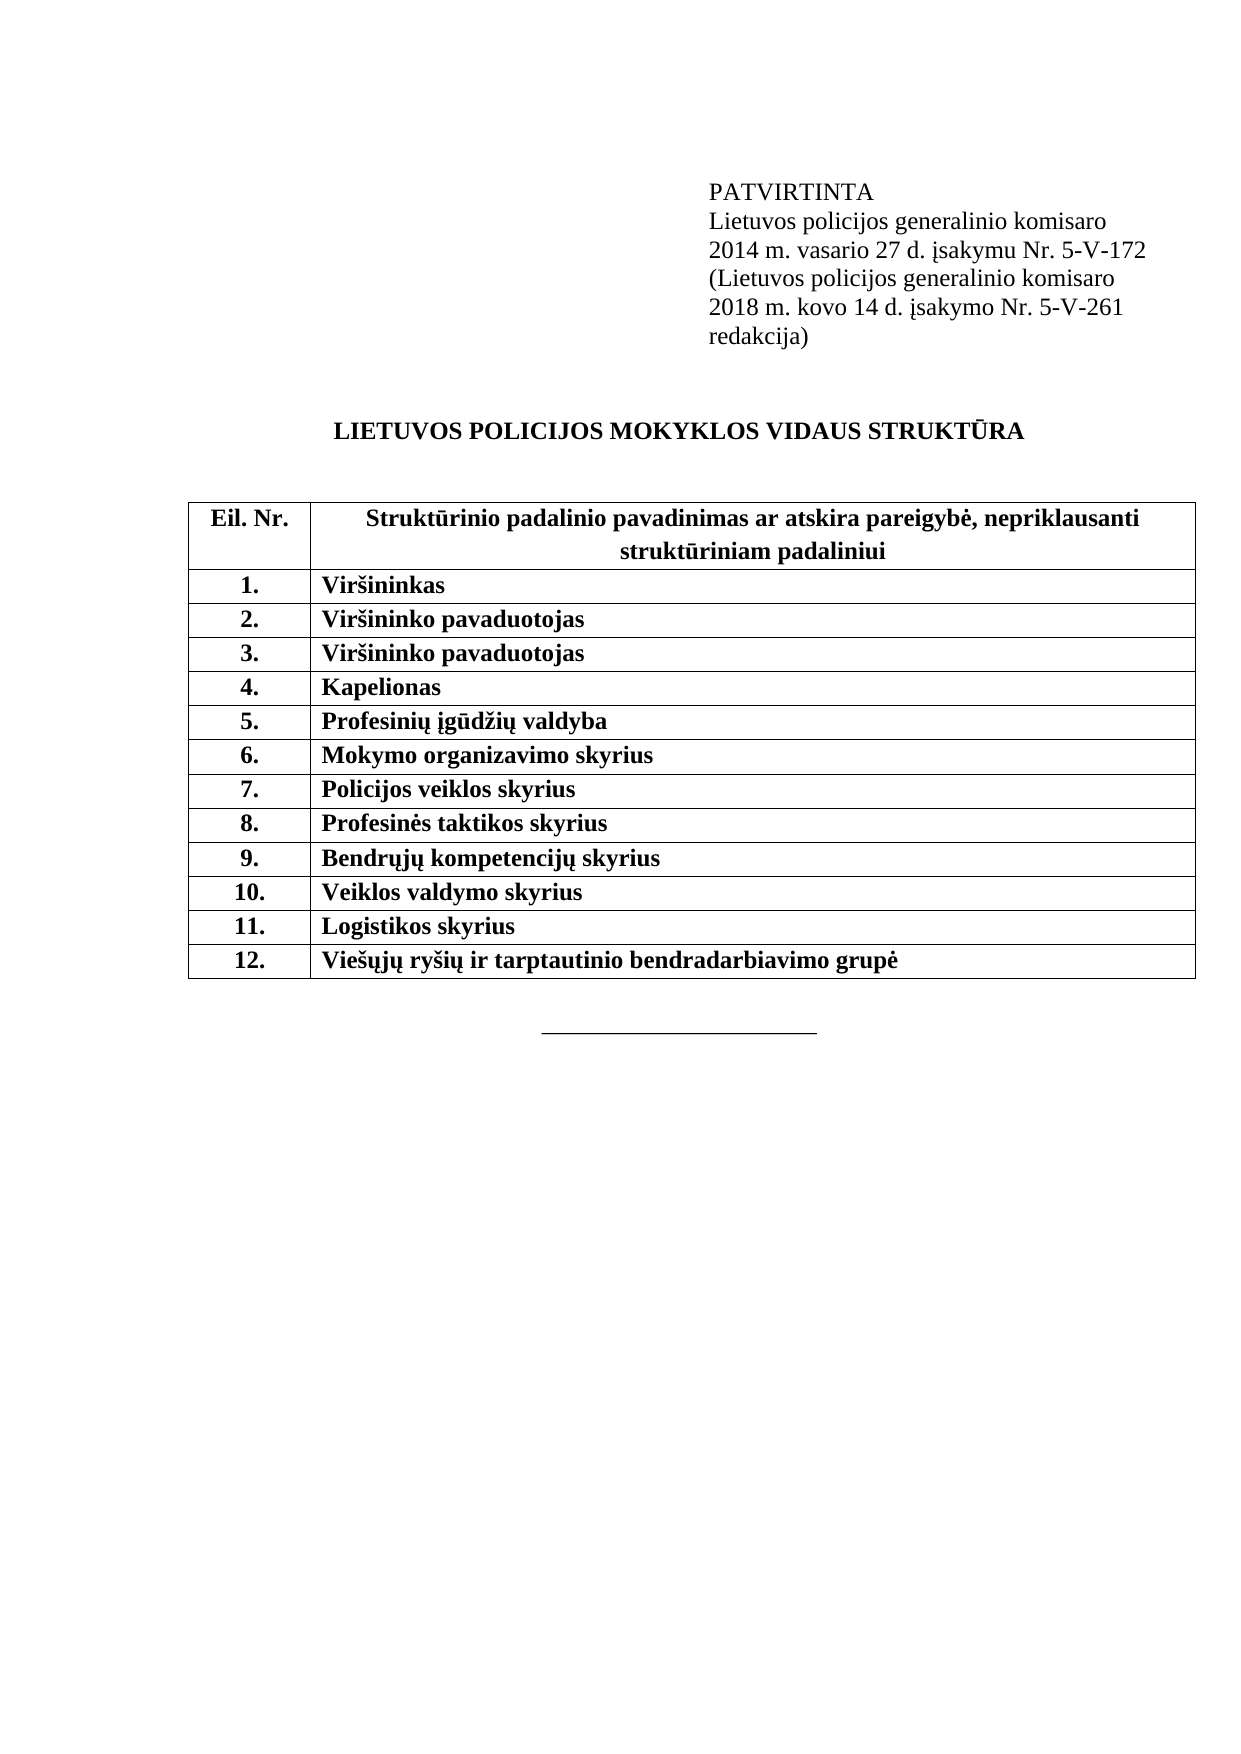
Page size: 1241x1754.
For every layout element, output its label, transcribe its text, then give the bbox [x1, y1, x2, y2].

table_cell 1. [189, 570, 310, 603]
table_cell 2. [189, 604, 310, 637]
table_cell 12. [189, 945, 310, 978]
table_cell 3. [189, 638, 310, 671]
text PATVIRTINTA [177, 177, 1181, 206]
table_cell 9. [189, 843, 310, 876]
table_cell 6. [189, 740, 310, 773]
table_cell Policijos veiklos skyrius [311, 775, 1195, 807]
table_cell Bendrųjų kompetencijų skyrius [311, 843, 1195, 876]
table_cell Viršininko pavaduotojas [311, 638, 1195, 671]
text 2014 m. vasario 27 d. įsakymu Nr. 5-V-172 [177, 235, 1181, 263]
text Lietuvos policijos generalinio komisaro [177, 206, 1181, 235]
text LIETUVOS POLICIJOS MOKYKLOS VIDAUS STRUKTŪRA [177, 416, 1181, 444]
table_cell 8. [189, 809, 310, 842]
table_cell 4. [189, 672, 310, 705]
table_cell Viršininko pavaduotojas [311, 604, 1195, 637]
table_cell Profesinių įgūdžių valdyba [311, 706, 1195, 739]
table_cell 5. [189, 706, 310, 739]
text 2018 m. kovo 14 d. įsakymo Nr. 5-V-261 [177, 292, 1181, 321]
text (Lietuvos policijos generalinio komisaro [177, 263, 1181, 292]
table_cell Kapelionas [311, 672, 1195, 705]
table_header Struktūrinio padalinio pavadinimas ar atskira pareigybė, nepriklausanti struktūriniam padaliniui [311, 503, 1195, 569]
table_cell Viršininkas [311, 570, 1195, 603]
table_cell Veiklos valdymo skyrius [311, 877, 1195, 910]
table_cell 7. [189, 775, 310, 807]
text redakcija) [177, 321, 1181, 350]
table_cell Mokymo organizavimo skyrius [311, 740, 1195, 773]
table_cell 10. [189, 877, 310, 910]
table_cell Viešųjų ryšių ir tarptautinio bendradarbiavimo grupė [311, 945, 1195, 978]
table_header Eil. Nr. [189, 503, 310, 569]
table_cell Profesinės taktikos skyrius [311, 809, 1195, 842]
table_cell 11. [189, 911, 310, 944]
table_cell Logistikos skyrius [311, 911, 1195, 944]
text ______________________ [177, 1008, 1181, 1036]
